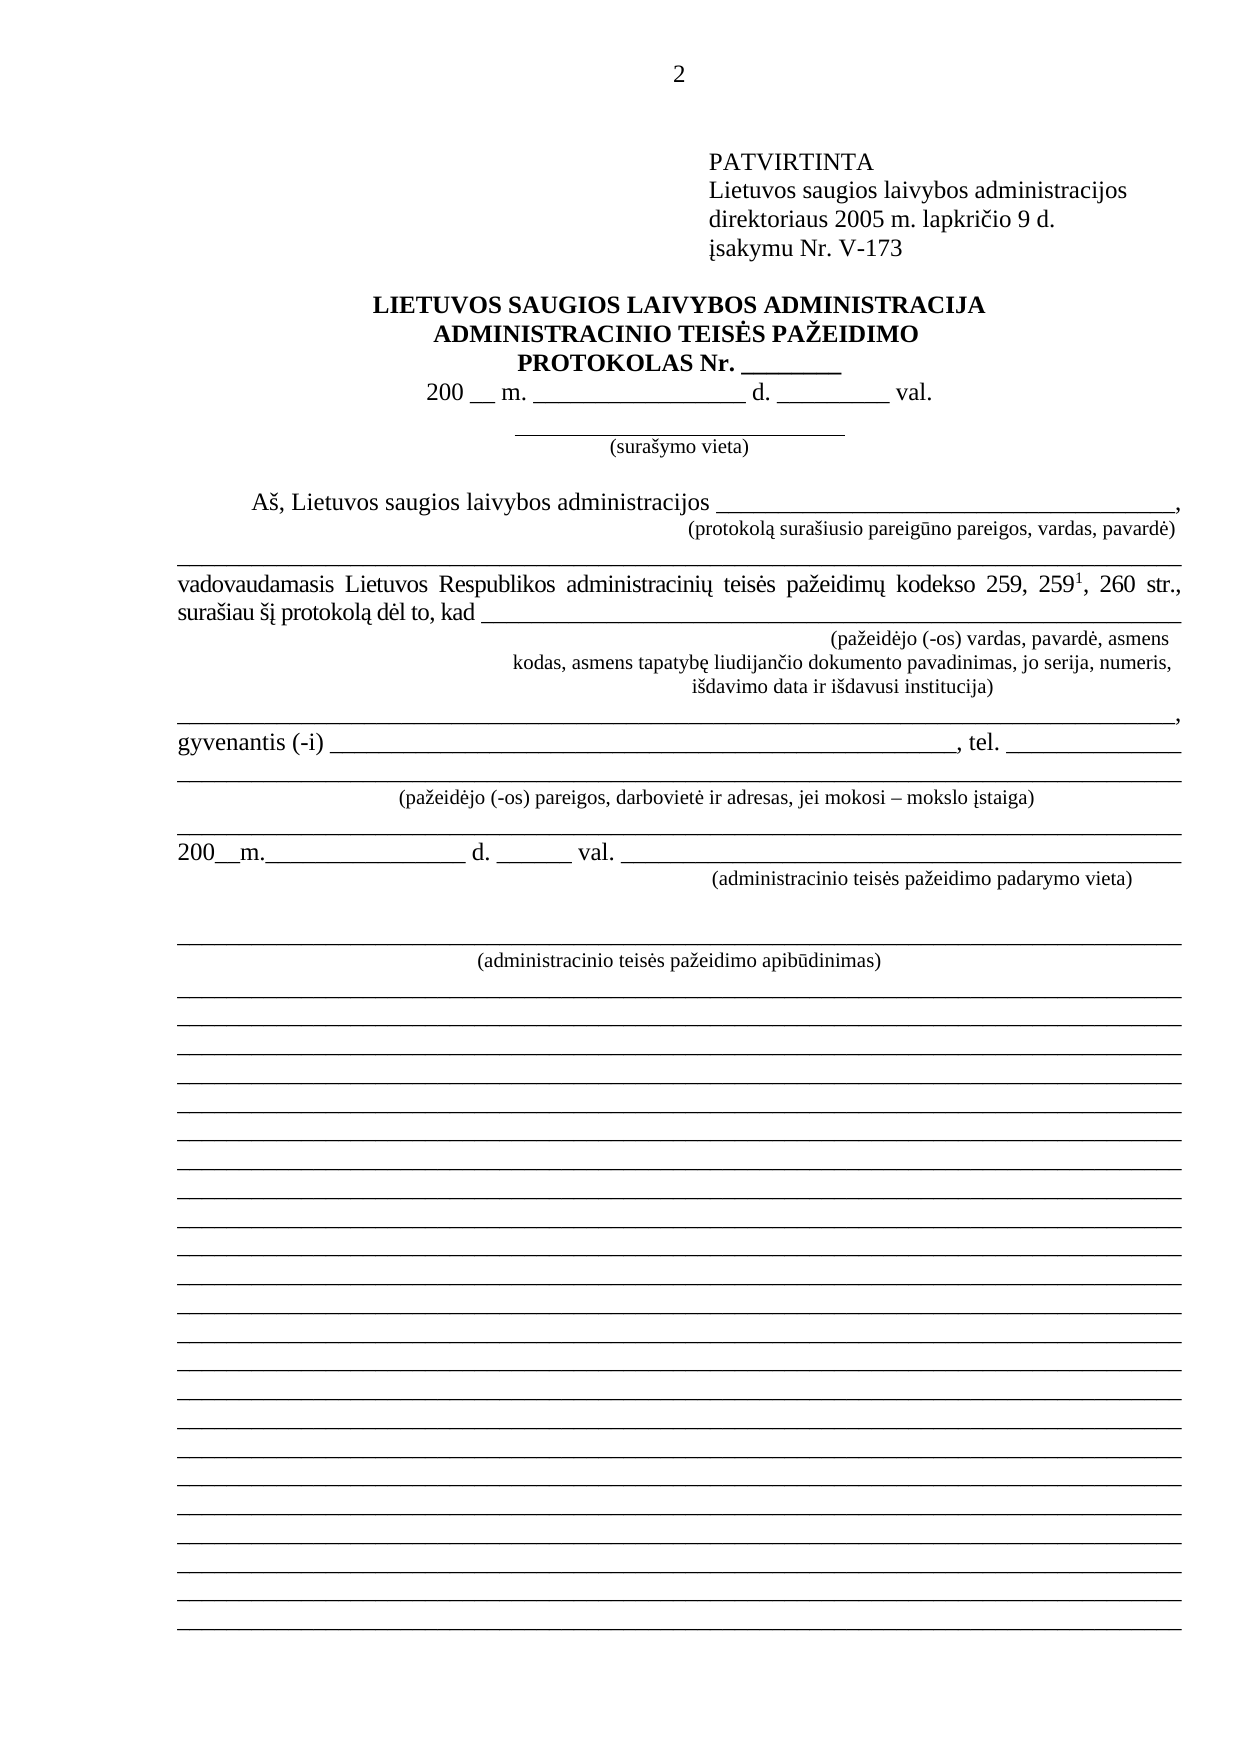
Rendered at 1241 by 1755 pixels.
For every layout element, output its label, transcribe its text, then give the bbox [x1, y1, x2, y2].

text vadovaudamasis Lietuvos Respublikos administracinių teisės pažeidimų kodekso 259, 2591, 260 str., surašiau šį protokolą dėl to, kad [177, 569, 1181, 626]
text , [177, 698, 1181, 727]
text ADMINISTRACINIO TEISĖS PAŽEIDIMO [177, 319, 1181, 348]
text (surašymo vieta) [177, 434, 1181, 458]
text Lietuvos saugios laivybos administracijos [177, 176, 1181, 204]
text (pažeidėjo (-os) pareigos, darbovietė ir adresas, jei mokosi – mokslo įstaiga) [398, 785, 1181, 809]
text (administracinio teisės pažeidimo padarymo vieta) [177, 866, 1181, 890]
text PROTOKOLAS Nr. ________ [177, 348, 1181, 377]
text gyvenantis (-i) , tel. ______________ [177, 727, 1181, 756]
text įsakymu Nr. V-173 [177, 233, 1181, 262]
text (protokolą surašiusio pareigūno pareigos, vardas, pavardė) [177, 516, 1181, 540]
text Aš, Lietuvos saugios laivybos administracijos , [177, 487, 1181, 516]
text 200__m.________________ d. ______ val. [177, 837, 1181, 866]
text LIETUVOS SAUGIOS LAIVYBOS ADMINISTRACIJA [177, 291, 1181, 319]
text PATVIRTINTA [177, 147, 1181, 176]
text (pažeidėjo (-os) vardas, pavardė, asmens kodas, asmens tapatybę liudijančio dokumento pavadinimas, jo serija, numeris, išdavimo data ir išdavusi institucija) [504, 626, 1181, 698]
text 200 __ m. _________________ d. _________ val. [177, 377, 1181, 406]
text (administracinio teisės pažeidimo apibūdinimas) [177, 948, 1181, 972]
text direktoriaus 2005 m. lapkričio 9 d. [177, 204, 1181, 233]
